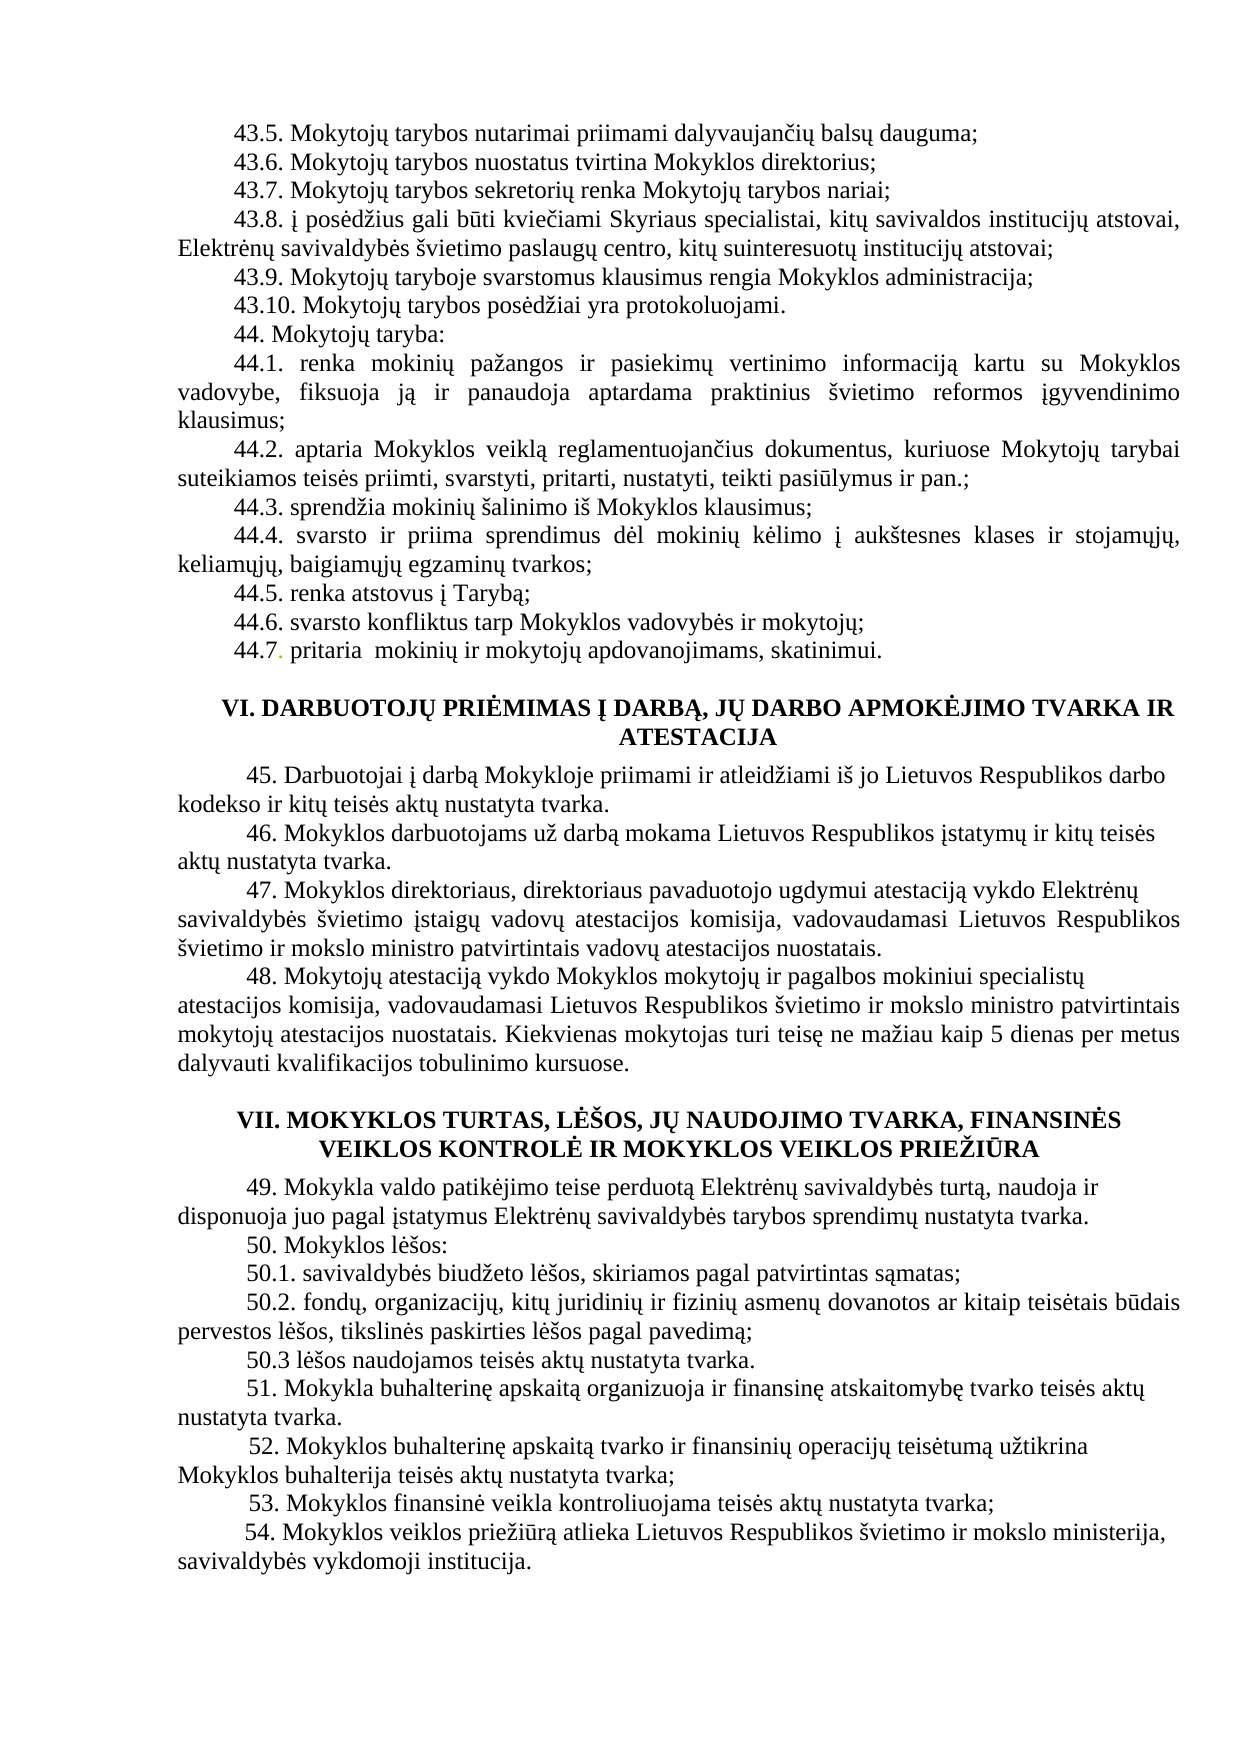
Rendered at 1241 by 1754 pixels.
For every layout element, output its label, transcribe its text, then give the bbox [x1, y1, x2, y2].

text 43.6. Mokytojų tarybos nuostatus tvirtina Mokyklos direktorius; [177, 147, 1181, 176]
text 46. Mokyklos darbuotojams už darbą mokama Lietuvos Respublikos įstatymų ir kitų teisės [246, 818, 1181, 846]
text 50.1. savivaldybės biudžeto lėšos, skiriamos pagal patvirtintas sąmatas; [246, 1258, 1181, 1287]
text VI. DARBUOTOJŲ PRIĖMIMAS Į DARBĄ, JŲ DARBO APMOKĖJIMO TVARKA IR ATESTACIJA [215, 693, 1181, 751]
text 53. Mokyklos finansinė veikla kontroliuojama teisės aktų nustatyta tvarka; [177, 1488, 1181, 1517]
text 44.2. aptaria Mokyklos veiklą reglamentuojančius dokumentus, kuriuose Mokytojų tarybai suteikiamos teisės priimti, svarstyti, pritarti, nustatyti, teikti pasiūlymus ir pan.; [177, 434, 1181, 492]
text atestacijos komisija, vadovaudamasi Lietuvos Respublikos švietimo ir mokslo ministro patvirtintais mokytojų atestacijos nuostatais. Kiekvienas mokytojas turi teisę ne mažiau kaip 5 dienas per metus dalyvauti kvalifikacijos tobulinimo kursuose. [177, 990, 1181, 1076]
text 44.3. sprendžia mokinių šalinimo iš Mokyklos klausimus; [177, 492, 1181, 521]
text 47. Mokyklos direktoriaus, direktoriaus pavaduotojo ugdymui atestaciją vykdo Elektrėnų [246, 875, 1181, 904]
text 52. Mokyklos buhalterinę apskaitą tvarko ir finansinių operacijų teisėtumą užtikrina [246, 1431, 1181, 1460]
text 50. Mokyklos lėšos: [246, 1230, 1181, 1258]
text disponuoja juo pagal įstatymus Elektrėnų savivaldybės tarybos sprendimų nustatyta tvarka. [177, 1201, 1181, 1230]
text Mokyklos buhalterija teisės aktų nustatyta tvarka; [177, 1460, 1181, 1488]
text 43.5. Mokytojų tarybos nutarimai priimami dalyvaujančių balsų dauguma; [177, 118, 1181, 147]
text 49. Mokykla valdo patikėjimo teise perduotą Elektrėnų savivaldybės turtą, naudoja ir [246, 1172, 1181, 1201]
text 43.10. Mokytojų tarybos posėdžiai yra protokoluojami. [177, 291, 1181, 319]
text 50.3 lėšos naudojamos teisės aktų nustatyta tvarka. [177, 1345, 1181, 1373]
text VII. MOKYKLOS TURTAS, LĖŠOS, JŲ NAUDOJIMO TVARKA, FINANSINĖS VEIKLOS KONTROLĖ IR MOKYKLOS VEIKLOS PRIEŽIŪRA [177, 1105, 1181, 1163]
text 43.9. Mokytojų taryboje svarstomus klausimus rengia Mokyklos administracija; [177, 262, 1181, 291]
text 45. Darbuotojai į darbą Mokykloje priimami ir atleidžiami iš jo Lietuvos Respublikos darbo [246, 760, 1181, 789]
text nustatyta tvarka. [177, 1402, 1181, 1431]
text 44.7. pritaria mokinių ir mokytojų apdovanojimams, skatinimui. [177, 636, 1181, 664]
text 51. Mokykla buhalterinę apskaitą organizuoja ir finansinę atskaitomybę tvarko teisės aktų [246, 1373, 1181, 1402]
text savivaldybės švietimo įstaigų vadovų atestacijos komisija, vadovaudamasi Lietuvos Respublikos švietimo ir mokslo ministro patvirtintais vadovų atestacijos nuostatais. [177, 904, 1181, 961]
text kodekso ir kitų teisės aktų nustatyta tvarka. [177, 789, 1181, 818]
text 50.2. fondų, organizacijų, kitų juridinių ir fizinių asmenų dovanotos ar kitaip teisėtais būdais pervestos lėšos, tikslinės paskirties lėšos pagal pavedimą; [177, 1287, 1181, 1345]
text 44.1. renka mokinių pažangos ir pasiekimų vertinimo informaciją kartu su Mokyklos vadovybe, fiksuoja ją ir panaudoja aptardama praktinius švietimo reformos įgyvendinimo klausimus; [177, 348, 1181, 434]
text 44.6. svarsto konfliktus tarp Mokyklos vadovybės ir mokytojų; [177, 607, 1181, 636]
text 43.7. Mokytojų tarybos sekretorių renka Mokytojų tarybos nariai; [177, 176, 1181, 204]
text savivaldybės vykdomoji institucija. [177, 1546, 1181, 1575]
text 44. Mokytojų taryba: [177, 319, 1181, 348]
text 44.4. svarsto ir priima sprendimus dėl mokinių kėlimo į aukštesnes klases ir stojamųjų, keliamųjų, baigiamųjų egzaminų tvarkos; [177, 521, 1181, 578]
text aktų nustatyta tvarka. [177, 846, 1181, 875]
text 44.5. renka atstovus į Tarybą; [177, 578, 1181, 607]
text 54. Mokyklos veiklos priežiūrą atlieka Lietuvos Respublikos švietimo ir mokslo ministerija, [237, 1517, 1181, 1546]
text 43.8. į posėdžius gali būti kviečiami Skyriaus specialistai, kitų savivaldos institucijų atstovai, Elektrėnų savivaldybės švietimo paslaugų centro, kitų suinteresuotų institucijų atstovai; [177, 204, 1181, 262]
text 48. Mokytojų atestaciją vykdo Mokyklos mokytojų ir pagalbos mokiniui specialistų [246, 961, 1181, 990]
